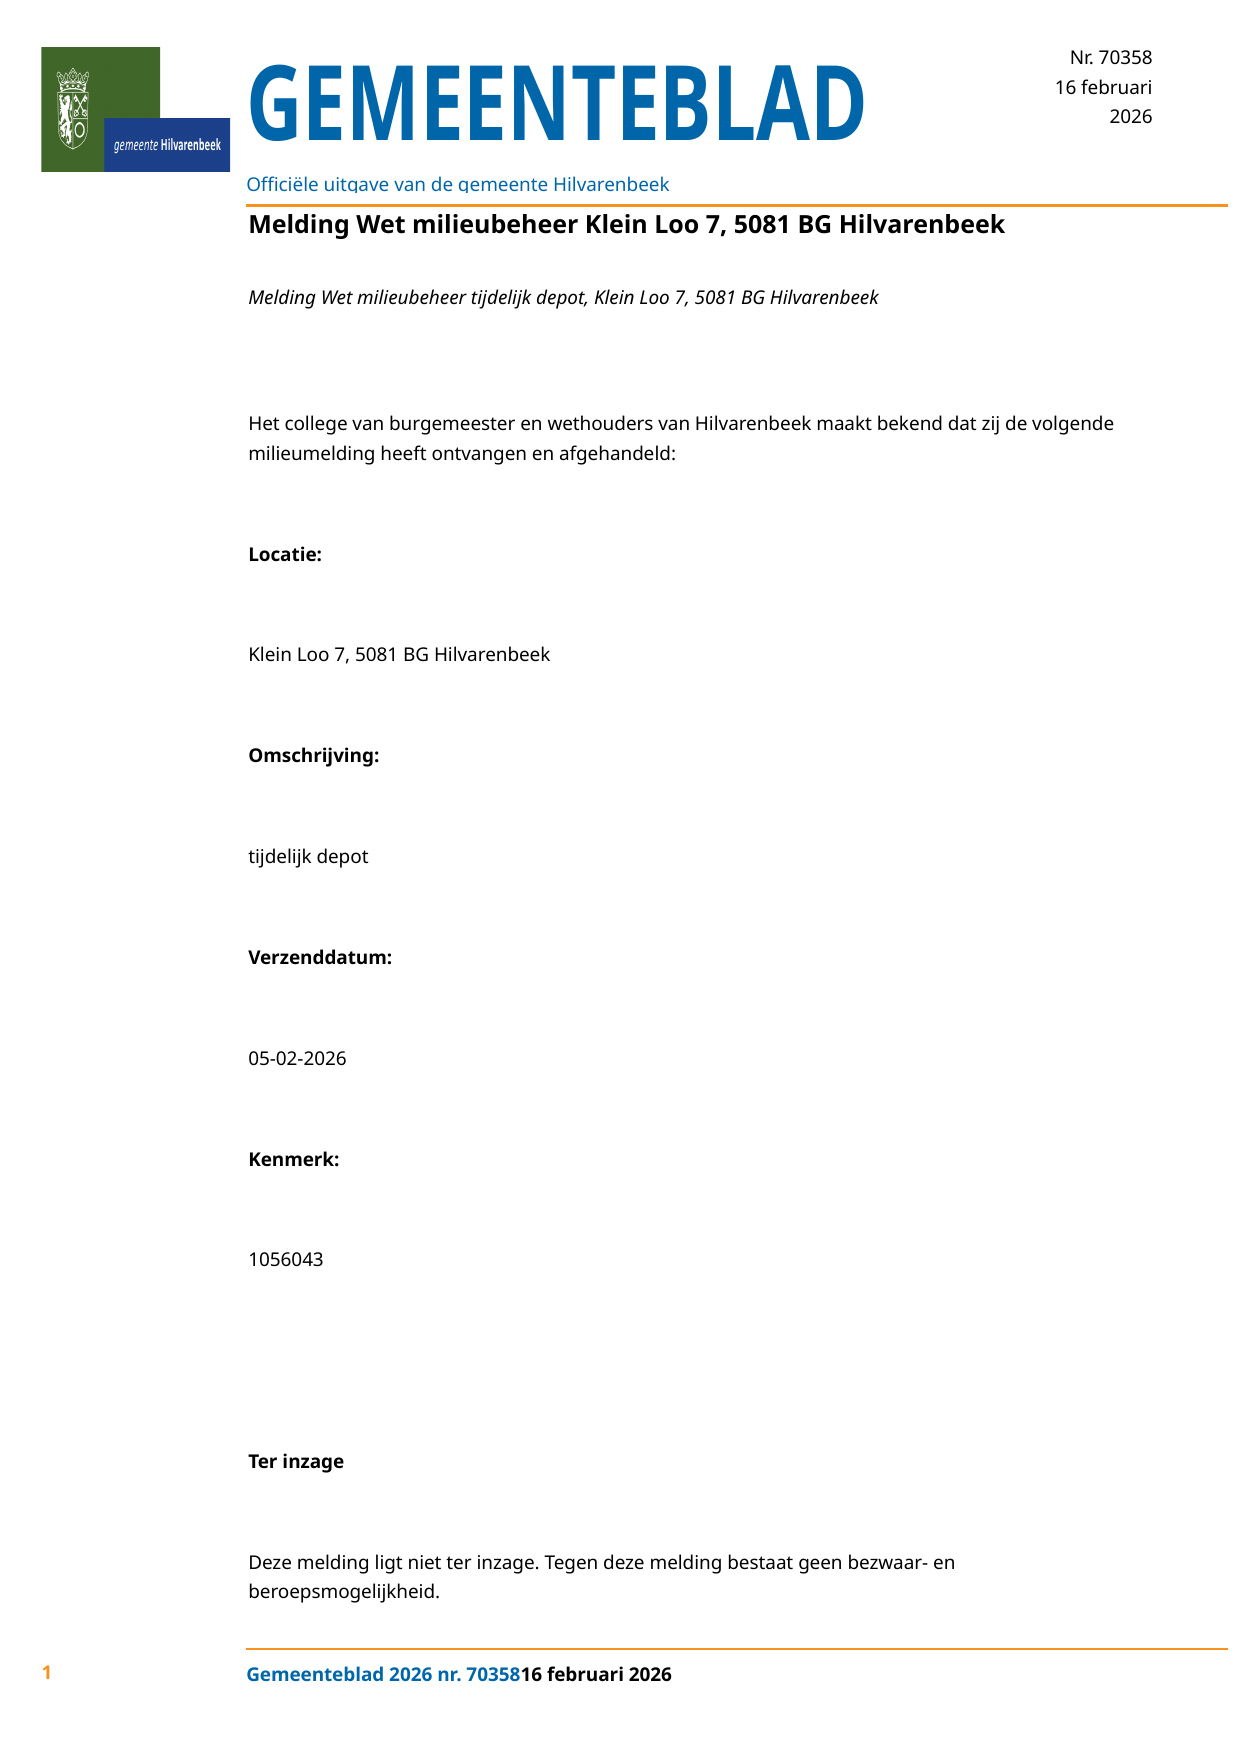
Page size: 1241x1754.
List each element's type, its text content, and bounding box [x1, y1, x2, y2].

text Verzenddatum: [248, 944, 1152, 970]
text 05-02-2026 [248, 1045, 1152, 1071]
text 1056043 [248, 1247, 1152, 1272]
picture [41, 47, 231, 172]
text Omschrijving: [248, 742, 1152, 768]
text Locatie: [248, 541, 1152, 567]
text Het college van burgemeester en wethouders van Hilvarenbeek maakt bekend dat zij de volgende milieumelding heeft ontvangen en afgehandeld: [248, 410, 1152, 466]
text tijdelijk depot [248, 843, 1152, 869]
text Melding Wet milieubeheer Klein Loo 7, 5081 BG Hilvarenbeek [248, 207, 1152, 241]
text Kenmerk: [248, 1146, 1152, 1172]
text Deze melding ligt niet ter inzage. Tegen deze melding bestaat geen bezwaar- en beroepsmogelijkheid. [248, 1549, 1152, 1604]
text Klein Loo 7, 5081 BG Hilvarenbeek [248, 642, 1152, 667]
text Melding Wet milieubeheer tijdelijk depot, Klein Loo 7, 5081 BG Hilvarenbeek [248, 284, 1152, 309]
text Ter inzage [248, 1448, 1152, 1474]
